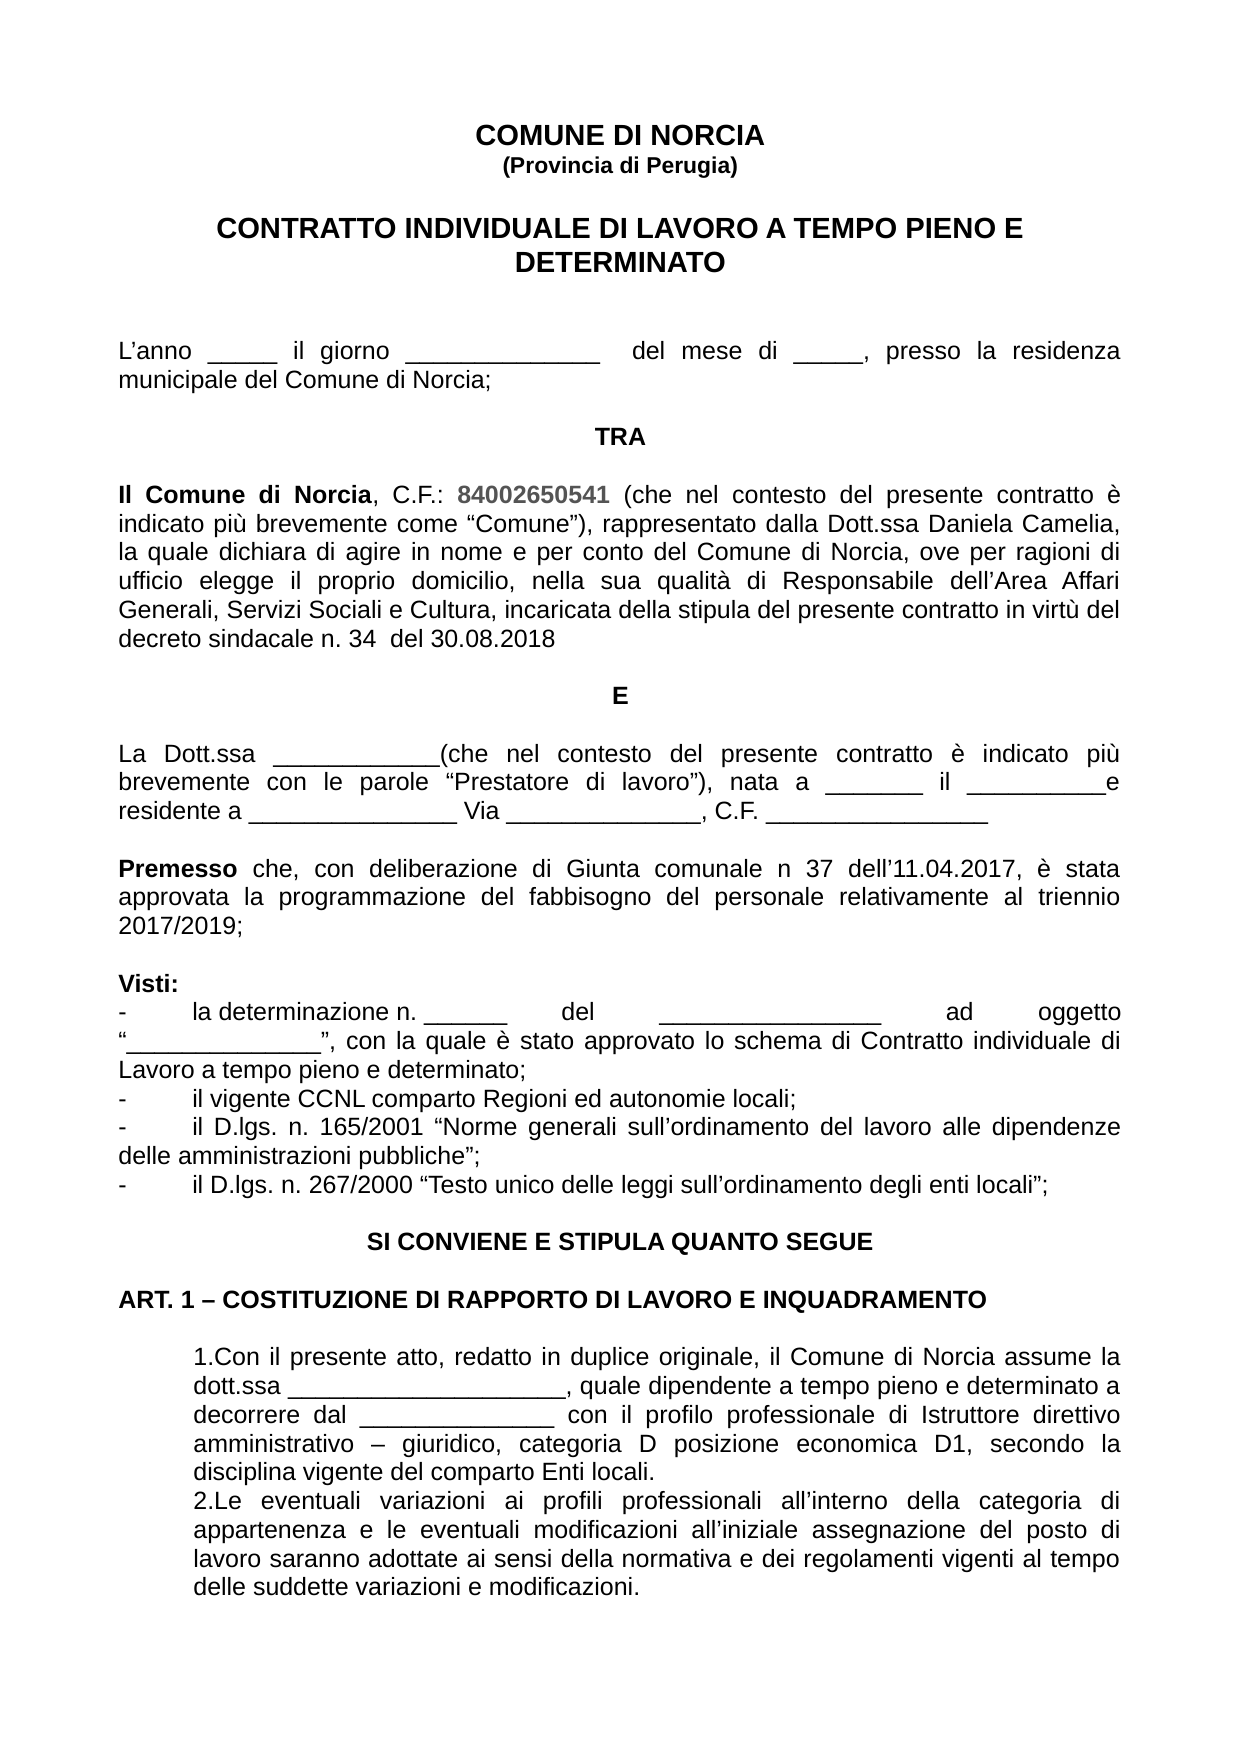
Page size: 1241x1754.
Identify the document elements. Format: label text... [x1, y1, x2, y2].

text Visti: [118, 969, 1122, 997]
text (Provincia di Perugia) [118, 152, 1122, 178]
text L’anno _____ il giorno ______________ del mese di _____, presso la residenza municipale del Comune di Norcia; [118, 336, 1122, 394]
text TRA [118, 422, 1122, 451]
text SI CONVIENE E STIPULA QUANTO SEGUE [118, 1227, 1122, 1256]
text COMUNE DI NORCIA [118, 118, 1122, 152]
text - il vigente CCNL comparto Regioni ed autonomie locali; [118, 1084, 1122, 1112]
text - la determinazione n. ______ del ________________ ad oggetto “______________”, con la quale è stato approvato lo schema di Contratto individuale di Lavoro a tempo pieno e determinato; [118, 997, 1122, 1084]
text Premesso che, con deliberazione di Giunta comunale n 37 dell’11.04.2017, è stata approvata la programmazione del fabbisogno del personale relativamente al triennio 2017/2019; [118, 854, 1122, 940]
text CONTRATTO INDIVIDUALE DI LAVORO A TEMPO PIENO E DETERMINATO [118, 212, 1122, 279]
text Il Comune di Norcia, C.F.: 84002650541 (che nel contesto del presente contratto è indicato più brevemente come “Comune”), rappresentato dalla Dott.ssa Daniela Camelia, la quale dichiara di agire in nome e per conto del Comune di Norcia, ove per ragioni di ufficio elegge il proprio domicilio, nella sua qualità di Responsabile dell’Area Affari Generali, Servizi Sociali e Cultura, incaricata della stipula del presente contratto in virtù del decreto sindacale n. 34 del 30.08.2018 [118, 480, 1122, 652]
text ART. 1 – COSTITUZIONE DI RAPPORTO DI LAVORO E INQUADRAMENTO [118, 1285, 1122, 1314]
list Con il presente atto, redatto in duplice originale, il Comune di Norcia assume la dott.ssa ____________________, quale dipendente a tempo pieno e determinato a decorrere dal ______________ con il profilo professionale di Istruttore direttivo amministrativo – giuridico, categoria D posizione economica D1, secondo la disciplina vigente del comparto Enti locali. [193, 1342, 1122, 1486]
text E [118, 681, 1122, 710]
list Le eventuali variazioni ai profili professionali all’interno della categoria di appartenenza e le eventuali modificazioni all’iniziale assegnazione del posto di lavoro saranno adottate ai sensi della normativa e dei regolamenti vigenti al tempo delle suddette variazioni e modificazioni. [193, 1486, 1122, 1601]
text - il D.lgs. n. 267/2000 “Testo unico delle leggi sull’ordinamento degli enti locali”; [118, 1170, 1122, 1199]
text La Dott.ssa ____________(che nel contesto del presente contratto è indicato più brevemente con le parole “Prestatore di lavoro”), nata a _______ il __________e residente a _______________ Via ______________, C.F. ________________ [118, 739, 1122, 825]
text - il D.lgs. n. 165/2001 “Norme generali sull’ordinamento del lavoro alle dipendenze delle amministrazioni pubbliche”; [118, 1112, 1122, 1170]
